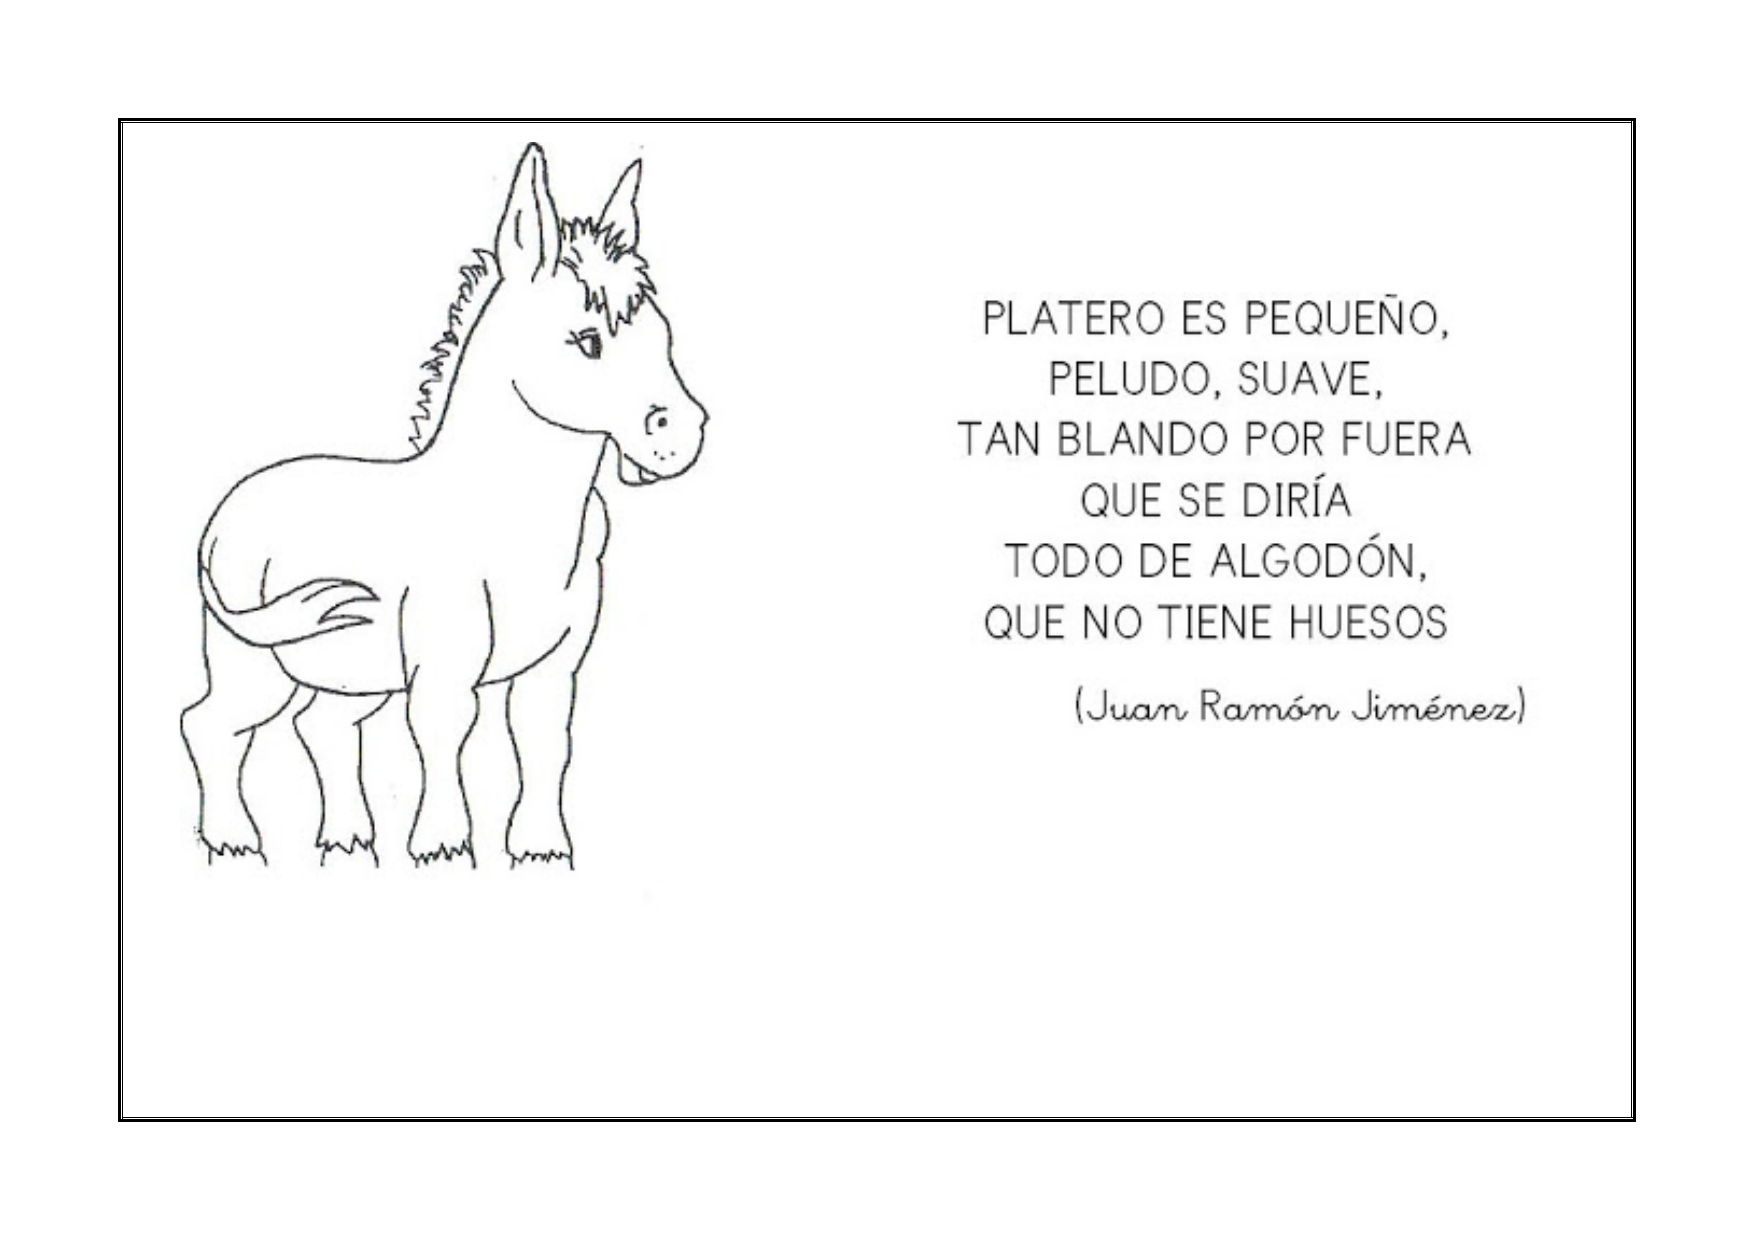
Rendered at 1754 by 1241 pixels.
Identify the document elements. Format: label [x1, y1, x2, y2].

picture [179, 142, 1557, 942]
